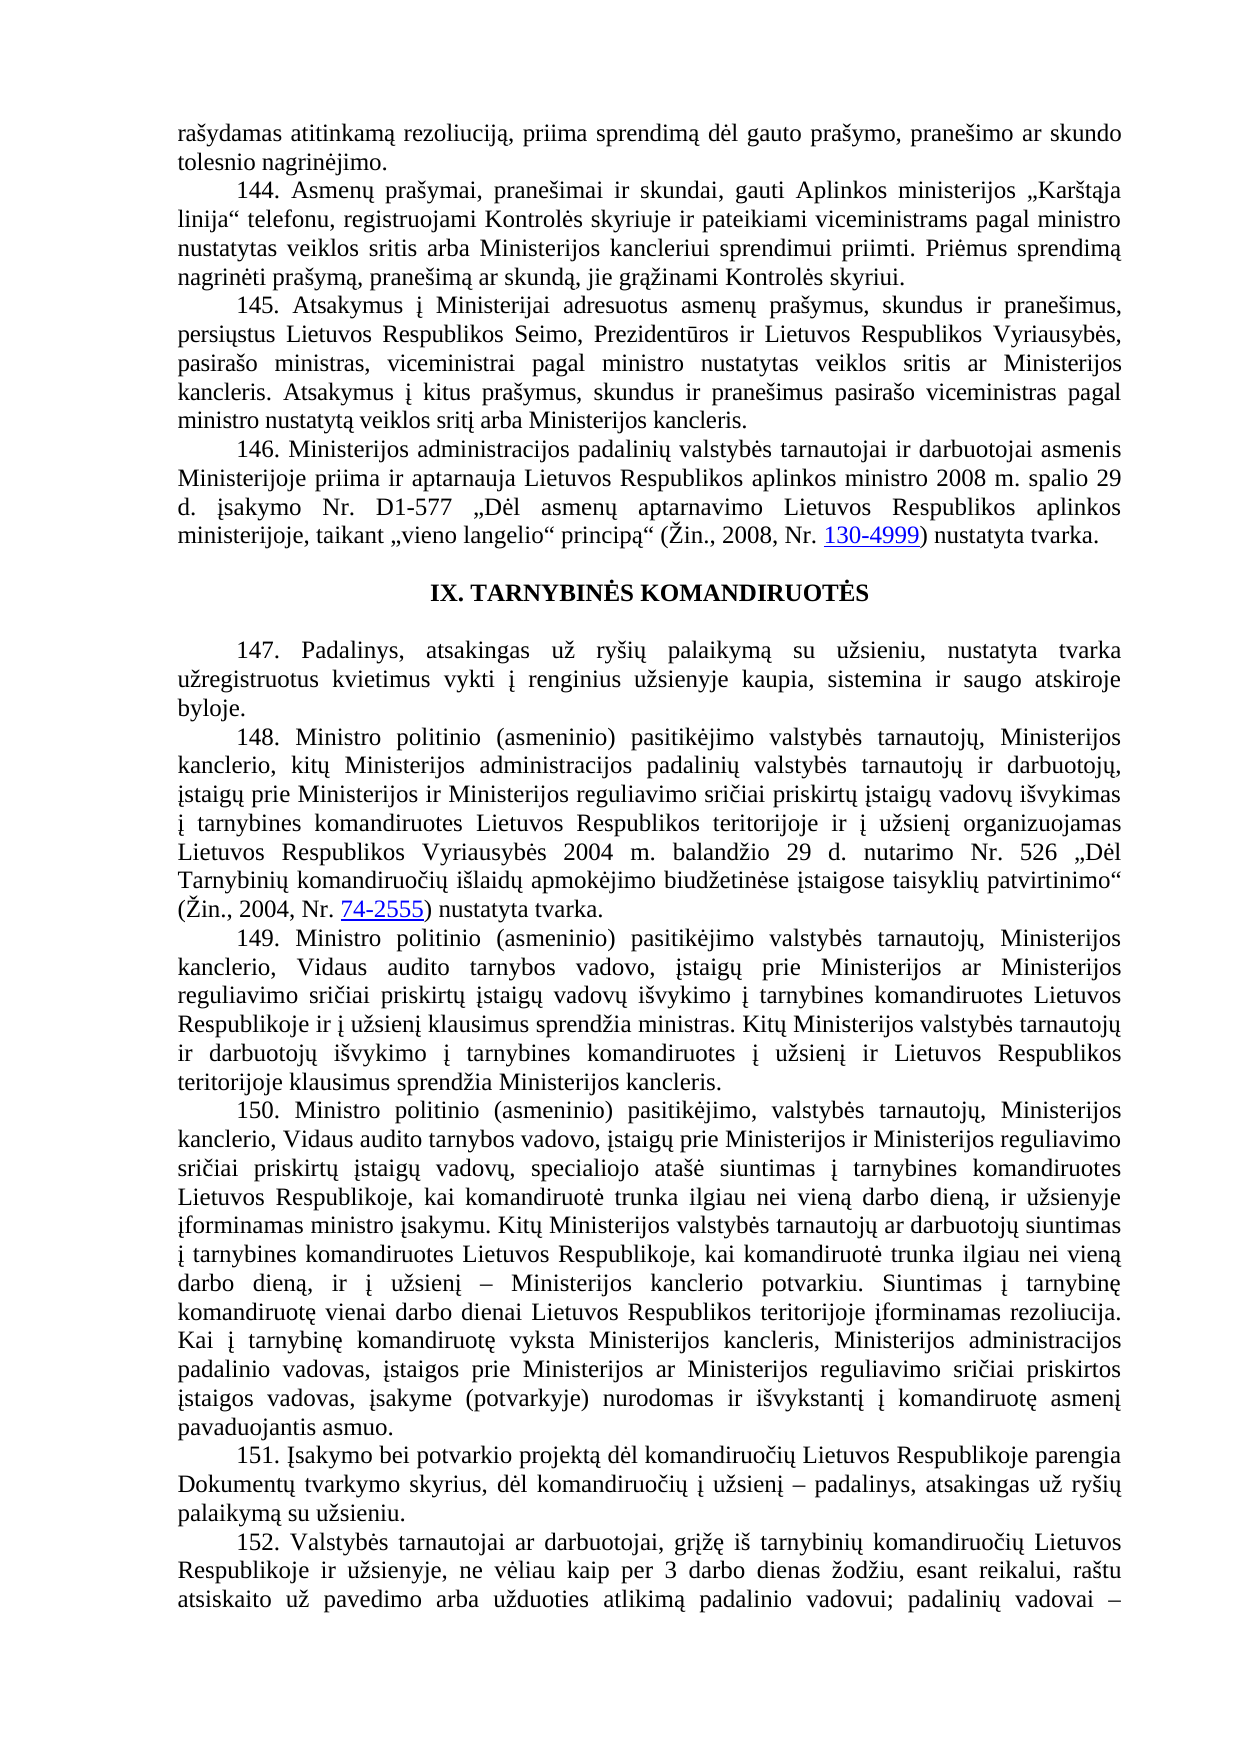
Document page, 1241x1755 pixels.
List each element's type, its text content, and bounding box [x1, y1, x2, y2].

text IX. TARNYBINĖS KOMANDIRUOTĖS [177, 578, 1122, 607]
text 150. Ministro politinio (asmeninio) pasitikėjimo, valstybės tarnautojų, Ministerijos kanclerio, Vidaus audito tarnybos vadovo, įstaigų prie Ministerijos ir Ministerijos reguliavimo sričiai priskirtų įstaigų vadovų, specialiojo atašė siuntimas į tarnybines komandiruotes Lietuvos Respublikoje, kai komandiruotė trunka ilgiau nei vieną darbo dieną, ir užsienyje įforminamas ministro įsakymu. Kitų Ministerijos valstybės tarnautojų ar darbuotojų siuntimas į tarnybines komandiruotes Lietuvos Respublikoje, kai komandiruotė trunka ilgiau nei vieną darbo dieną, ir į užsienį – Ministerijos kanclerio potvarkiu. Siuntimas į tarnybinę komandiruotę vienai darbo dienai Lietuvos Respublikos teritorijoje įforminamas rezoliucija. Kai į tarnybinę komandiruotę vyksta Ministerijos kancleris, Ministerijos administracijos padalinio vadovas, įstaigos prie Ministerijos ar Ministerijos reguliavimo sričiai priskirtos įstaigos vadovas, įsakyme (potvarkyje) nurodomas ir išvykstantį į komandiruotę asmenį pavaduojantis asmuo. [177, 1096, 1122, 1441]
text 148. Ministro politinio (asmeninio) pasitikėjimo valstybės tarnautojų, Ministerijos kanclerio, kitų Ministerijos administracijos padalinių valstybės tarnautojų ir darbuotojų, įstaigų prie Ministerijos ir Ministerijos reguliavimo sričiai priskirtų įstaigų vadovų išvykimas į tarnybines komandiruotes Lietuvos Respublikos teritorijoje ir į užsienį organizuojamas Lietuvos Respublikos Vyriausybės 2004 m. balandžio 29 d. nutarimo Nr. 526 „Dėl Tarnybinių komandiruočių išlaidų apmokėjimo biudžetinėse įstaigose taisyklių patvirtinimo“ (Žin., 2004, Nr. 74-2555) nustatyta tvarka. [177, 722, 1122, 923]
text 147. Padalinys, atsakingas už ryšių palaikymą su užsieniu, nustatyta tvarka užregistruotus kvietimus vykti į renginius užsienyje kaupia, sistemina ir saugo atskiroje byloje. [177, 636, 1122, 722]
text 146. Ministerijos administracijos padalinių valstybės tarnautojai ir darbuotojai asmenis Ministerijoje priima ir aptarnauja Lietuvos Respublikos aplinkos ministro 2008 m. spalio 29 d. įsakymo Nr. D1-577 „Dėl asmenų aptarnavimo Lietuvos Respublikos aplinkos ministerijoje, taikant „vieno langelio“ principą“ (Žin., 2008, Nr. 130-4999) nustatyta tvarka. [177, 434, 1122, 549]
text 144. Asmenų prašymai, pranešimai ir skundai, gauti Aplinkos ministerijos „Karštąja linija“ telefonu, registruojami Kontrolės skyriuje ir pateikiami viceministrams pagal ministro nustatytas veiklos sritis arba Ministerijos kancleriui sprendimui priimti. Priėmus sprendimą nagrinėti prašymą, pranešimą ar skundą, jie grąžinami Kontrolės skyriui. [177, 176, 1122, 291]
text 151. Įsakymo bei potvarkio projektą dėl komandiruočių Lietuvos Respublikoje parengia Dokumentų tvarkymo skyrius, dėl komandiruočių į užsienį – padalinys, atsakingas už ryšių palaikymą su užsieniu. [177, 1441, 1122, 1527]
text rašydamas atitinkamą rezoliuciją, priima sprendimą dėl gauto prašymo, pranešimo ar skundo tolesnio nagrinėjimo. [177, 118, 1122, 176]
text 149. Ministro politinio (asmeninio) pasitikėjimo valstybės tarnautojų, Ministerijos kanclerio, Vidaus audito tarnybos vadovo, įstaigų prie Ministerijos ar Ministerijos reguliavimo sričiai priskirtų įstaigų vadovų išvykimo į tarnybines komandiruotes Lietuvos Respublikoje ir į užsienį klausimus sprendžia ministras. Kitų Ministerijos valstybės tarnautojų ir darbuotojų išvykimo į tarnybines komandiruotes į užsienį ir Lietuvos Respublikos teritorijoje klausimus sprendžia Ministerijos kancleris. [177, 923, 1122, 1096]
text 152. Valstybės tarnautojai ar darbuotojai, grįžę iš tarnybinių komandiruočių Lietuvos Respublikoje ir užsienyje, ne vėliau kaip per 3 darbo dienas žodžiu, esant reikalui, raštu atsiskaito už pavedimo arba užduoties atlikimą padalinio vadovui; padalinių vadovai – [177, 1527, 1122, 1613]
text 145. Atsakymus į Ministerijai adresuotus asmenų prašymus, skundus ir pranešimus, persiųstus Lietuvos Respublikos Seimo, Prezidentūros ir Lietuvos Respublikos Vyriausybės, pasirašo ministras, viceministrai pagal ministro nustatytas veiklos sritis ar Ministerijos kancleris. Atsakymus į kitus prašymus, skundus ir pranešimus pasirašo viceministras pagal ministro nustatytą veiklos sritį arba Ministerijos kancleris. [177, 291, 1122, 434]
